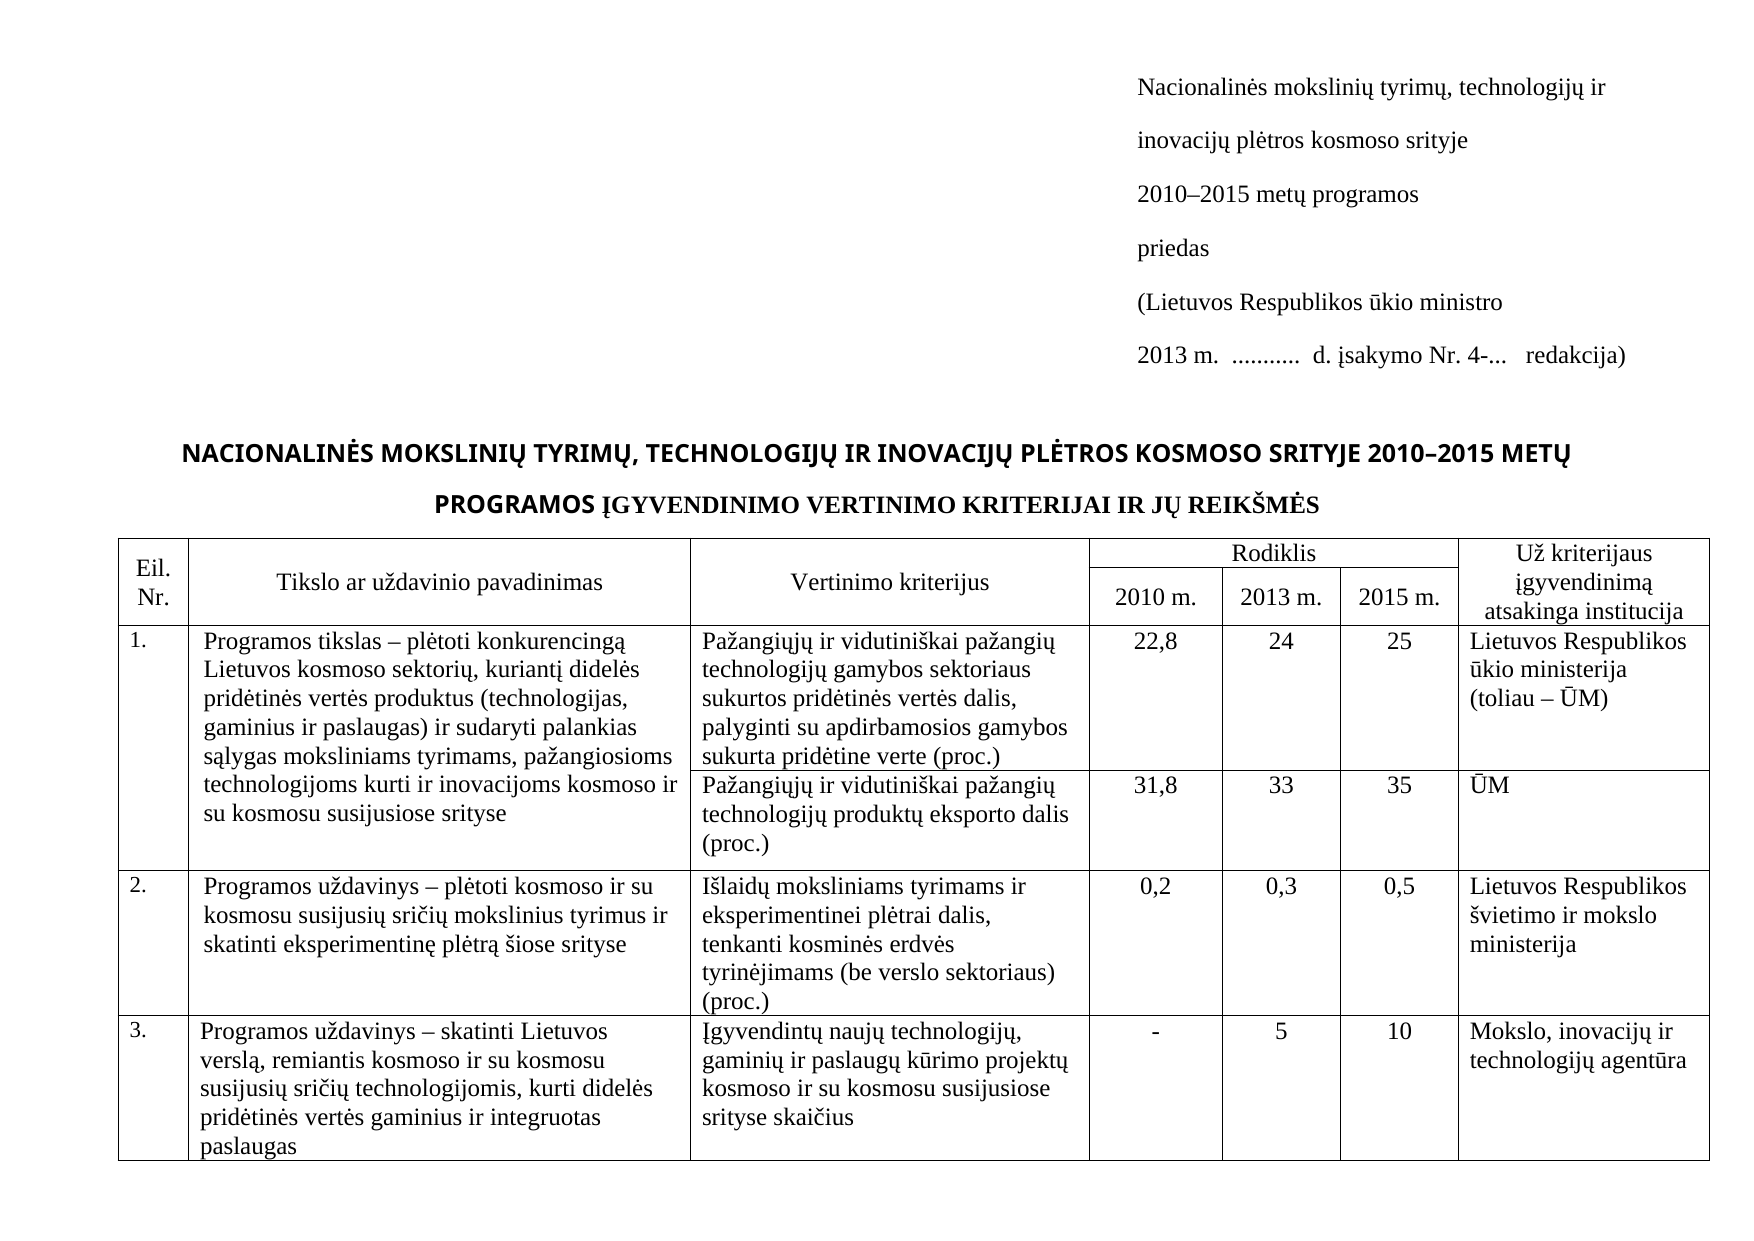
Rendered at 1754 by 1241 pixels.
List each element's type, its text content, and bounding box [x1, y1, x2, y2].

table_cell 3. [119, 1016, 188, 1160]
table_cell Išlaidų moksliniams tyrimams ir eksperimentinei plėtrai dalis, tenkanti kosminės erdvės tyrinėjimams (be verslo sektoriaus) (proc.) [691, 871, 1089, 1015]
table_cell Lietuvos Respublikos švietimo ir mokslo ministerija [1459, 871, 1709, 1015]
table_cell 5 [1223, 1016, 1340, 1160]
table_header Tikslo ar uždavinio pavadinimas [189, 539, 690, 625]
text NacionalinėS mokslinių tyrimų, TECHNOLOGIJŲ ir inovacijų PLĖTROS kosmoso srityje 2010–2015 mETŲ PROGRAMOS įgyvendinimo vertinimo kriterijai ir jų reikšmės [118, 435, 1636, 520]
table_cell Pažangiųjų ir vidutiniškai pažangių technologijų produktų eksporto dalis (proc.) [691, 771, 1089, 870]
text Nacionalinės mokslinių tyrimų, technologijų ir [118, 72, 1636, 100]
table_cell Programos uždavinys – skatinti Lietuvos verslą, remiantis kosmoso ir su kosmosu susijusių sričių technologijomis, kurti didelės pridėtinės vertės gaminius ir integruotas paslaugas [189, 1016, 690, 1160]
table_header Vertinimo kriterijus [691, 539, 1089, 625]
table_cell 33 [1223, 771, 1340, 870]
text 2013 m. ........... d. įsakymo Nr. 4-... redakcija) [118, 340, 1636, 369]
table_header Eil. Nr. [119, 539, 188, 625]
table_cell 2013 m. [1223, 568, 1340, 625]
table_cell 0,3 [1223, 871, 1340, 1015]
text inovacijų plėtros kosmoso srityje [1137, 125, 1636, 154]
table_cell Įgyvendintų naujų technologijų, gaminių ir paslaugų kūrimo projektų kosmoso ir su kosmosu susijusiose srityse skaičius [691, 1016, 1089, 1160]
table_header Rodiklis [1090, 539, 1458, 567]
table_cell 2. [119, 871, 188, 1015]
table_cell 2010 m. [1090, 568, 1222, 625]
table_cell 24 [1223, 626, 1340, 769]
table_cell Lietuvos Respublikos ūkio ministerija (toliau – ŪM) [1459, 626, 1709, 769]
table_cell ŪM [1459, 771, 1709, 870]
table_cell - [1090, 1016, 1222, 1160]
table_cell 1. [119, 626, 188, 870]
text 2010–2015 metų programos [1137, 179, 1636, 208]
text (Lietuvos Respublikos ūkio ministro [118, 287, 1636, 315]
text priedas [118, 233, 1636, 262]
table_cell 0,5 [1341, 871, 1458, 1015]
table_cell 35 [1341, 771, 1458, 870]
table_cell 31,8 [1090, 771, 1222, 870]
table_cell Mokslo, inovacijų ir technologijų agentūra [1459, 1016, 1709, 1160]
table_cell Programos tikslas – plėtoti konkurencingą Lietuvos kosmoso sektorių, kuriantį didelės pridėtinės vertės produktus (technologijas, gaminius ir paslaugas) ir sudaryti palankias sąlygas moksliniams tyrimams, pažangiosioms technologijoms kurti ir inovacijoms kosmoso ir su kosmosu susijusiose srityse [189, 626, 690, 870]
table_cell Programos uždavinys – plėtoti kosmoso ir su kosmosu susijusių sričių mokslinius tyrimus ir skatinti eksperimentinę plėtrą šiose srityse [189, 871, 690, 1015]
table_cell 10 [1341, 1016, 1458, 1160]
table_cell 0,2 [1090, 871, 1222, 1015]
table_cell Pažangiųjų ir vidutiniškai pažangių technologijų gamybos sektoriaus sukurtos pridėtinės vertės dalis, palyginti su apdirbamosios gamybos sukurta pridėtine verte (proc.) [691, 626, 1089, 769]
table_cell 22,8 [1090, 626, 1222, 769]
table_cell 25 [1341, 626, 1458, 769]
table_header Už kriterijaus įgyvendinimą atsakinga institucija [1459, 539, 1709, 625]
table_cell 2015 m. [1341, 568, 1458, 625]
